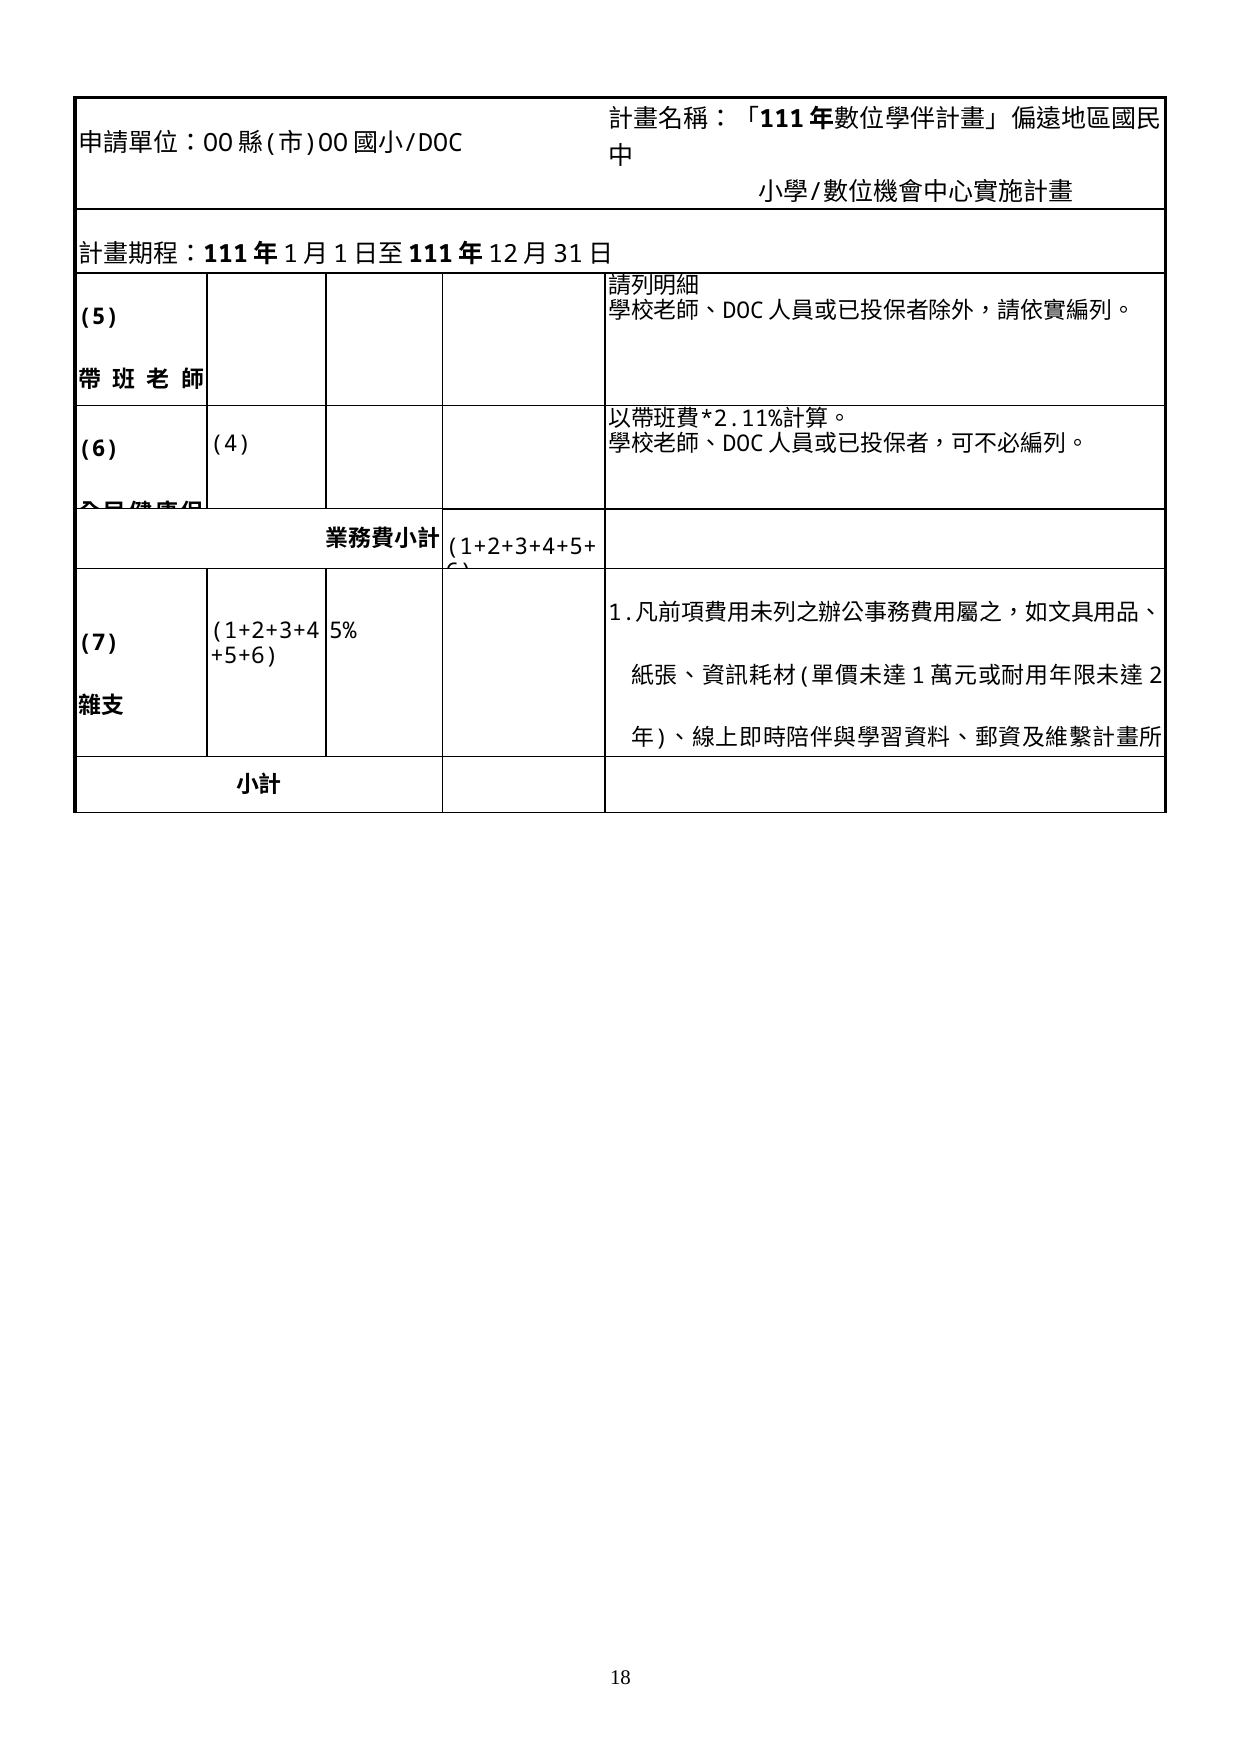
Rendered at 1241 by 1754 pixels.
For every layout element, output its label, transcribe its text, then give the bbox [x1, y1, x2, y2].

table_cell [443, 757, 604, 812]
table_cell [327, 406, 442, 508]
table_cell 1.凡前項費用未列之辦公事務費用屬之，如文具用品、紙張、資訊耗材(單價未達1萬元或耐用年限未達2年)、線上即時陪伴與學習資料、郵資及維繫計畫所需之用品等。 2.以業務費小計元*5%計算，最高為業務費*5%。 [606, 569, 1164, 756]
table_cell 計畫期程：111年1月1日至111年12月31日 [77, 210, 1164, 272]
table_cell 請列明細 學校老師、DOC人員或已投保者除外，請依實編列。 [606, 274, 1164, 405]
table_cell [443, 274, 604, 405]
table_cell (5) 帶班老師勞、健保及勞工退休金 [77, 274, 206, 405]
table_cell 小計 [77, 757, 442, 812]
table_cell (1+2+3+4+5+6) [208, 569, 325, 756]
table_cell [606, 757, 1164, 812]
table_cell 業務費小計 [77, 509, 442, 568]
table_cell (6) 全民健康保險補充保費 [77, 406, 206, 508]
table_cell 5% [327, 569, 442, 756]
table_header 計畫名稱：「111年數位學伴計畫」偏遠地區國民中 小學/數位機會中心實施計畫 [605, 99, 1164, 208]
table_cell (1+2+3+4+5+6) [443, 510, 604, 568]
table_cell [443, 406, 604, 508]
table_cell 以帶班費*2.11%計算。 學校老師、DOC人員或已投保者，可不必編列。 [606, 406, 1164, 508]
table_cell (4) [208, 406, 325, 508]
table_cell [327, 274, 442, 405]
table_cell [443, 569, 604, 756]
table_cell [208, 274, 325, 405]
table_cell (7) 雜支 [77, 569, 206, 756]
table_header 申請單位：OO縣(市)OO國小/DOC [77, 99, 605, 208]
table_cell [606, 510, 1164, 568]
